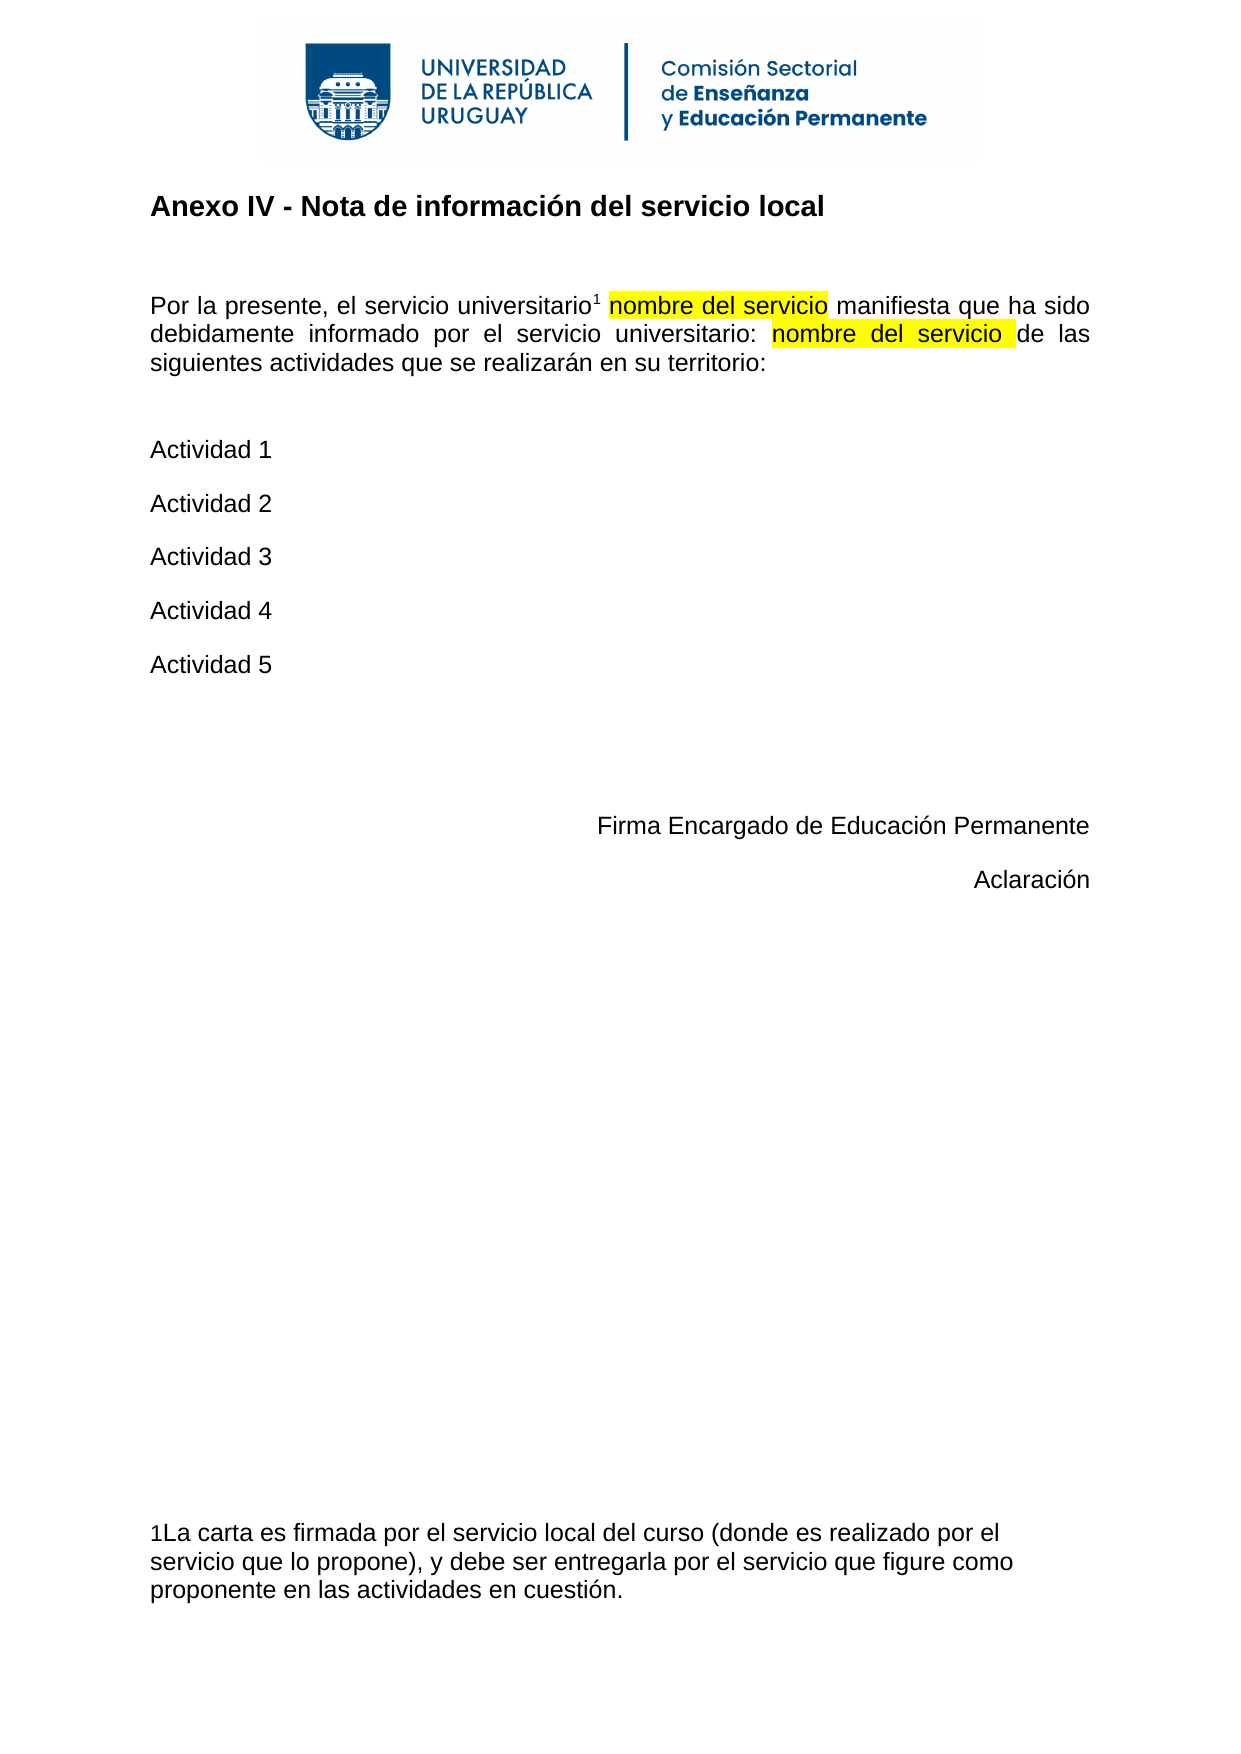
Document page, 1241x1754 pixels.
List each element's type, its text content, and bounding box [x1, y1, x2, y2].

text Actividad 3 [150, 542, 1090, 571]
text Actividad 5 [150, 650, 1090, 679]
text Actividad 1 [150, 435, 1090, 464]
text Anexo IV - Nota de información del servicio local [150, 188, 1090, 222]
text Actividad 4 [150, 596, 1090, 625]
text La carta es firmada por el servicio local del curso (donde es realizado por el servicio que lo propone), y debe ser entregarla por el servicio que figure como proponente en las actividades en cuestión. [150, 1518, 1090, 1604]
text Aclaración [150, 865, 1090, 894]
text Actividad 2 [150, 489, 1090, 517]
text Firma Encargado de Educación Permanente [150, 811, 1090, 840]
picture [260, 18, 980, 164]
text Por la presente, el servicio universitario nombre del servicio manifiesta que ha sido debidamente informado por el servicio universitario: nombre del servicio de las siguientes actividades que se realizarán en su territorio: [150, 291, 1090, 377]
